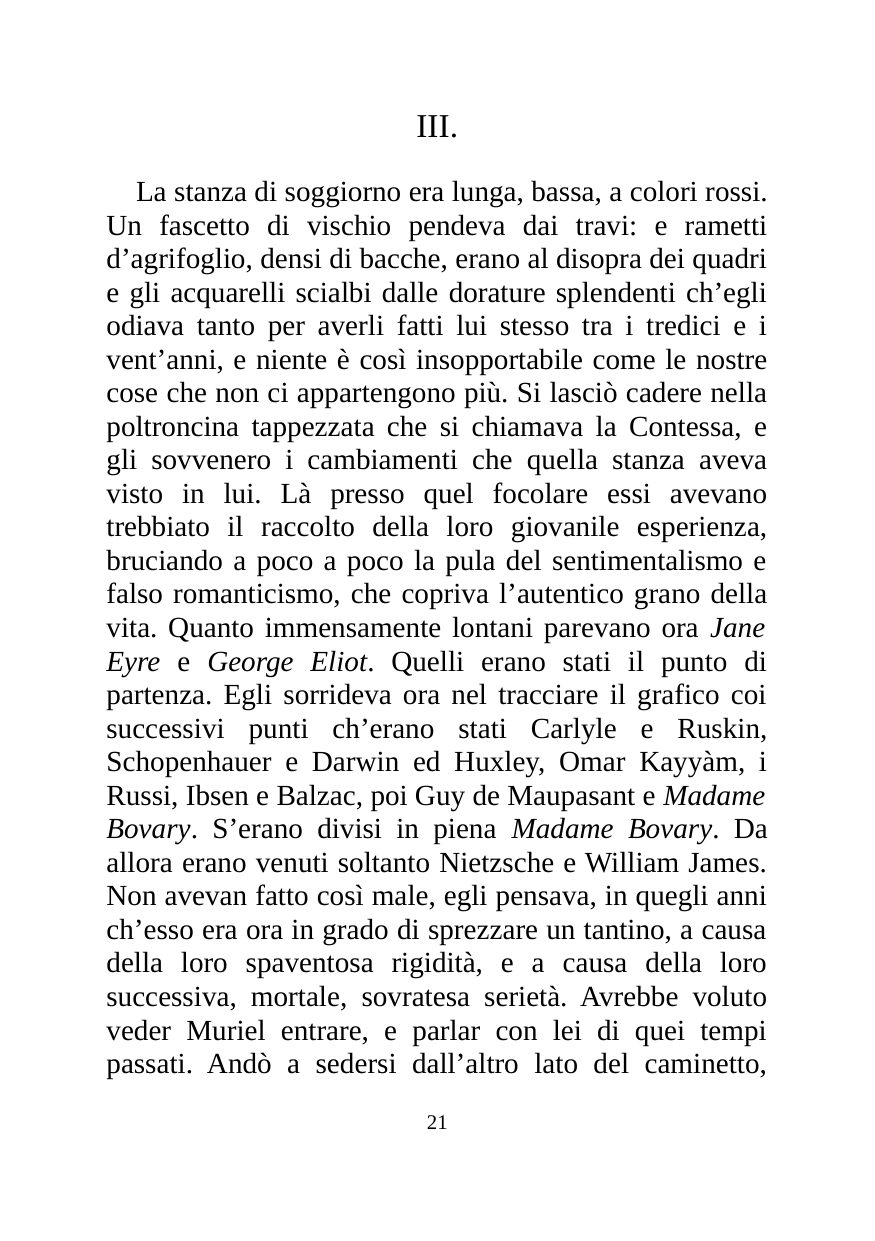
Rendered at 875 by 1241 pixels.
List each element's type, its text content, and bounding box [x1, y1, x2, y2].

text La stanza di soggiorno era lunga, bassa, a colori rossi. Un fascetto di vischio pendeva dai travi: e rametti d’agrifoglio, densi di bacche, erano al disopra dei quadri e gli acquarelli scialbi dalle dorature splendenti ch’egli odiava tanto per averli fatti lui stesso tra i tredici e i vent’anni, e niente è così insopportabile come le nostre cose che non ci appartengono più. Si lasciò cadere nella poltroncina tappezzata che si chiamava la Contessa, e gli sovvenero i cambiamenti che quella stanza aveva visto in lui. Là presso quel focolare essi avevano trebbiato il raccolto della loro giovanile esperienza, bruciando a poco a poco la pula del sentimentalismo e falso romanticismo, che copriva l’autentico grano della vita. Quanto immensamente lontani parevano ora Jane Eyre e George Eliot. Quelli erano stati il punto di partenza. Egli sorrideva ora nel tracciare il grafico coi successivi punti ch’erano stati Carlyle e Ruskin, Schopenhauer e Darwin ed Huxley, Omar Kayyàm, i Russi, Ibsen e Balzac, poi Guy de Maupasant e Madame Bovary. S’erano divisi in piena Madame Bovary. Da allora erano venuti soltanto Nietzsche e William James. Non avevan fatto così male, egli pensava, in quegli anni ch’esso era ora in grado di sprezzare un tantino, a causa della loro spaventosa rigidità, e a causa della loro successiva, mortale, sovratesa serietà. Avrebbe voluto veder Muriel entrare, e parlar con lei di quei tempi passati. Andò a sedersi dall’altro lato del caminetto, [106, 174, 768, 1080]
subtitle III. [106, 106, 768, 144]
